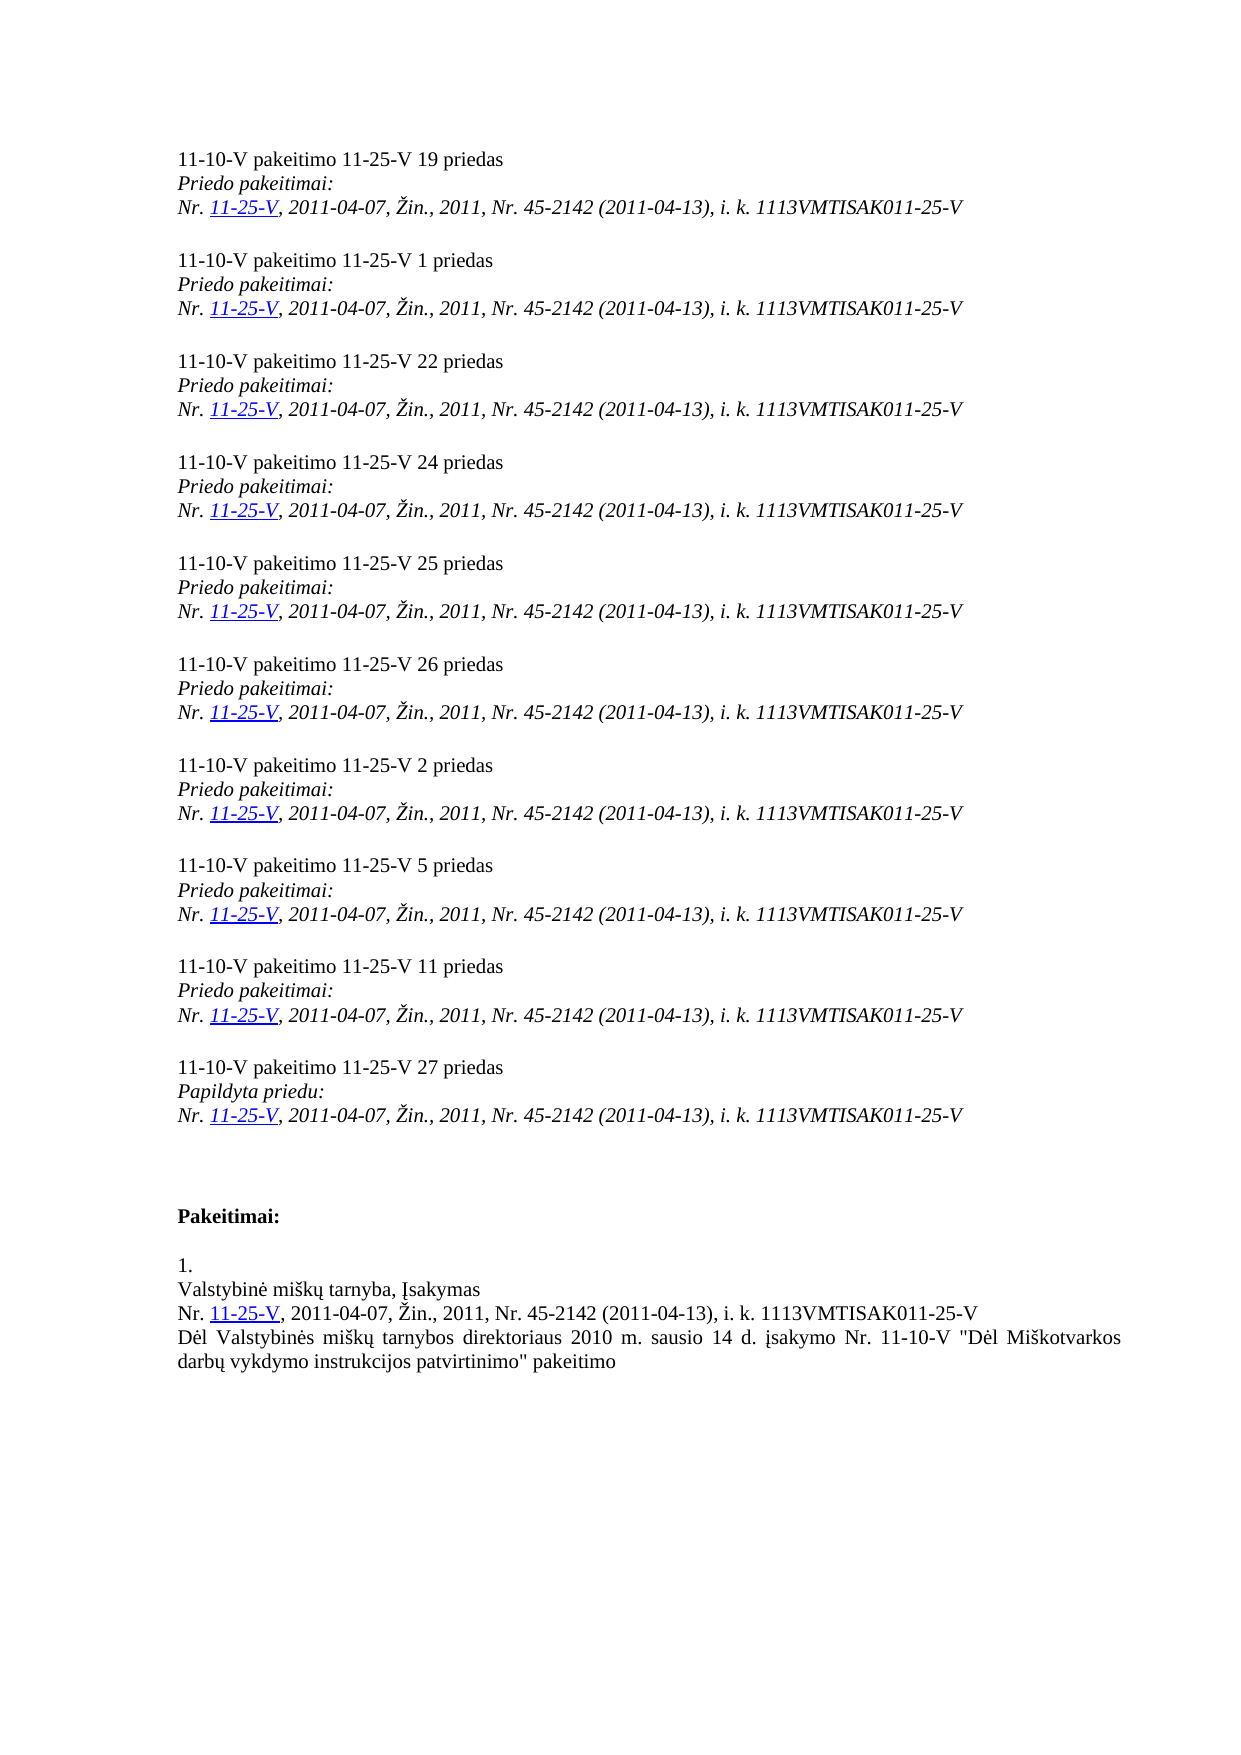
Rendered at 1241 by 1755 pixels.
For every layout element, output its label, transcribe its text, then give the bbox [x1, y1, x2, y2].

text 1. [177, 1252, 1122, 1277]
text 11-10-V pakeitimo 11-25-V 11 priedas [177, 954, 1122, 978]
text Nr. 11-25-V, 2011-04-07, Žin., 2011, Nr. 45-2142 (2011-04-13), i. k. 1113VMTISAK011-25-V [177, 1301, 1122, 1325]
text Valstybinė miškų tarnyba, Įsakymas [177, 1277, 1122, 1301]
text Priedo pakeitimai: [177, 877, 1122, 902]
text Nr. 11-25-V, 2011-04-07, Žin., 2011, Nr. 45-2142 (2011-04-13), i. k. 1113VMTISAK011-25-V [177, 195, 1122, 219]
text 11-10-V pakeitimo 11-25-V 1 priedas [177, 248, 1122, 272]
text 11-10-V pakeitimo 11-25-V 27 priedas [177, 1055, 1122, 1079]
text Priedo pakeitimai: [177, 373, 1122, 397]
text Nr. 11-25-V, 2011-04-07, Žin., 2011, Nr. 45-2142 (2011-04-13), i. k. 1113VMTISAK011-25-V [177, 1002, 1122, 1027]
text Nr. 11-25-V, 2011-04-07, Žin., 2011, Nr. 45-2142 (2011-04-13), i. k. 1113VMTISAK011-25-V [177, 397, 1122, 421]
text 11-10-V pakeitimo 11-25-V 2 priedas [177, 752, 1122, 777]
text 11-10-V pakeitimo 11-25-V 22 priedas [177, 349, 1122, 373]
text Nr. 11-25-V, 2011-04-07, Žin., 2011, Nr. 45-2142 (2011-04-13), i. k. 1113VMTISAK011-25-V [177, 296, 1122, 320]
text Priedo pakeitimai: [177, 474, 1122, 498]
text 11-10-V pakeitimo 11-25-V 5 priedas [177, 853, 1122, 877]
text Nr. 11-25-V, 2011-04-07, Žin., 2011, Nr. 45-2142 (2011-04-13), i. k. 1113VMTISAK011-25-V [177, 700, 1122, 724]
text 11-10-V pakeitimo 11-25-V 25 priedas [177, 551, 1122, 575]
text Priedo pakeitimai: [177, 978, 1122, 1002]
text Pakeitimai: [177, 1204, 1122, 1228]
text Dėl Valstybinės miškų tarnybos direktoriaus 2010 m. sausio 14 d. įsakymo Nr. 11-10-V "Dėl Miškotvarkos darbų vykdymo instrukcijos patvirtinimo" pakeitimo [177, 1325, 1122, 1373]
text Papildyta priedu: [177, 1079, 1122, 1103]
text 11-10-V pakeitimo 11-25-V 24 priedas [177, 450, 1122, 474]
text Nr. 11-25-V, 2011-04-07, Žin., 2011, Nr. 45-2142 (2011-04-13), i. k. 1113VMTISAK011-25-V [177, 1103, 1122, 1127]
text Nr. 11-25-V, 2011-04-07, Žin., 2011, Nr. 45-2142 (2011-04-13), i. k. 1113VMTISAK011-25-V [177, 902, 1122, 926]
text Priedo pakeitimai: [177, 676, 1122, 700]
text Priedo pakeitimai: [177, 272, 1122, 296]
text 11-10-V pakeitimo 11-25-V 26 priedas [177, 652, 1122, 676]
text Nr. 11-25-V, 2011-04-07, Žin., 2011, Nr. 45-2142 (2011-04-13), i. k. 1113VMTISAK011-25-V [177, 498, 1122, 522]
text Priedo pakeitimai: [177, 777, 1122, 801]
text 11-10-V pakeitimo 11-25-V 19 priedas [177, 147, 1122, 171]
text Priedo pakeitimai: [177, 171, 1122, 195]
text Nr. 11-25-V, 2011-04-07, Žin., 2011, Nr. 45-2142 (2011-04-13), i. k. 1113VMTISAK011-25-V [177, 801, 1122, 825]
text Priedo pakeitimai: [177, 575, 1122, 599]
text Nr. 11-25-V, 2011-04-07, Žin., 2011, Nr. 45-2142 (2011-04-13), i. k. 1113VMTISAK011-25-V [177, 599, 1122, 623]
